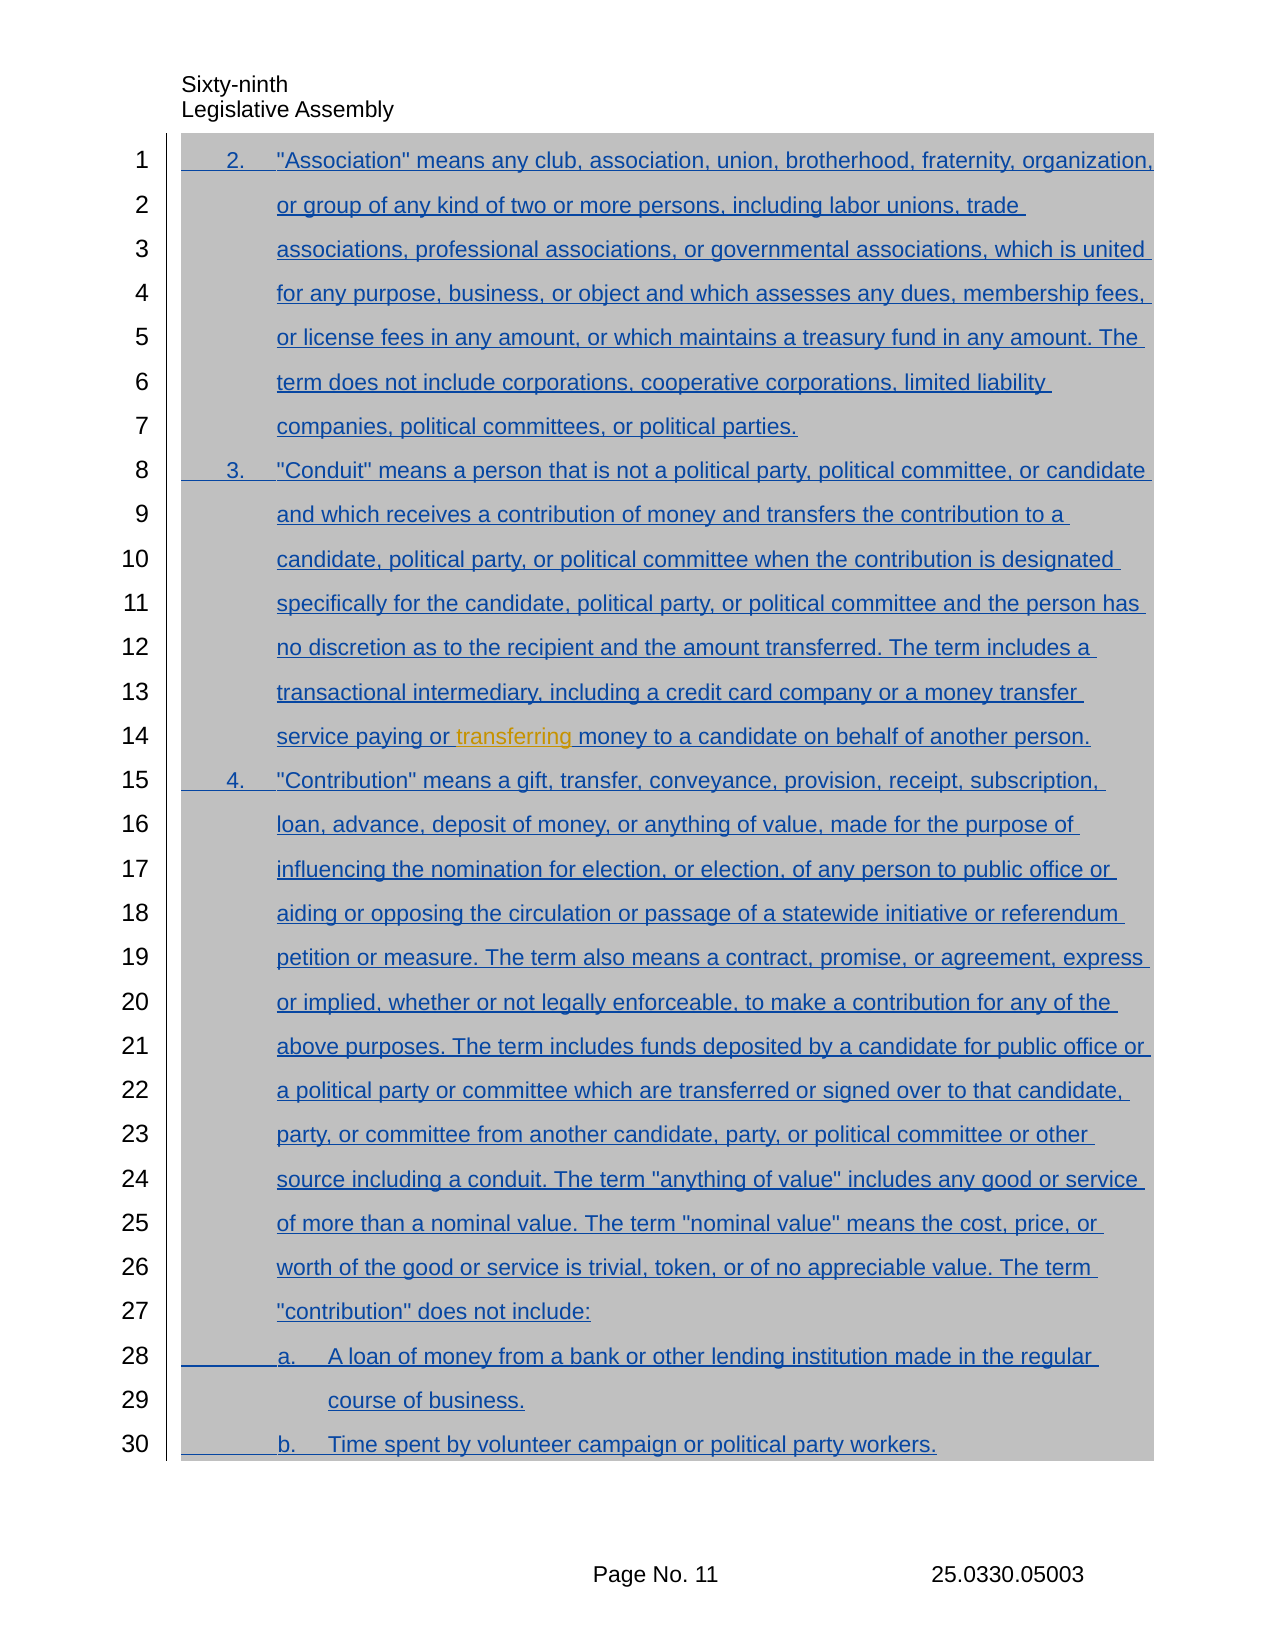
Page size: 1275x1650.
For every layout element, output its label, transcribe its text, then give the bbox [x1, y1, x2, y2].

text b. Time spent by volunteer campaign or political party workers. [181, 1417, 1154, 1461]
text or group of any kind of two or more persons, including labor unions, trade associations, professional associations, or governmental associations, which is united for any purpose, business, or object and which assesses any dues, membership fees, or license fees in any amount, or which maintains a treasury fund in any amount. The term does not include corporations, cooperative corporations, limited liability companies, political committees, or political parties. [181, 171, 1154, 443]
text 2. "Association" means any club, association, union, brotherhood, fraternity, organization, [181, 133, 1154, 170]
text 3. "Conduit" means a person that is not a political party, political committee, or candidate and which receives a contribution of money and transfers the contribution to a candidate, political party, or political committee when the contribution is designated specifically for the candidate, political party, or political committee and the person has no discretion as to the recipient and the amount transferred. The term includes a transactional intermediary, including a credit card company or a money transfer service paying or transferring money to a candidate on behalf of another person. [181, 443, 1154, 753]
text 4. "Contribution" means a gift, transfer, conveyance, provision, receipt, subscription, loan, advance, deposit of money, or anything of value, made for the purpose of influencing the nomination for election, or election, of any person to public office or aiding or opposing the circulation or passage of a statewide initiative or referendum petition or measure. The term also means a contract, promise, or agreement, express or implied, whether or not legally enforceable, to make a contribution for any of the above purposes. The term includes funds deposited by a candidate for public office or a political party or committee which are transferred or signed over to that candidate, party, or committee from another candidate, party, or political committee or other source including a conduit. The term "anything of value" includes any good or service of more than a nominal value. The term "nominal value" means the cost, price, or worth of the good or service is trivial, token, or of no appreciable value. The term "contribution" does not include: [181, 753, 1154, 1329]
text a. A loan of money from a bank or other lending institution made in the regular course of business. [181, 1329, 1154, 1417]
